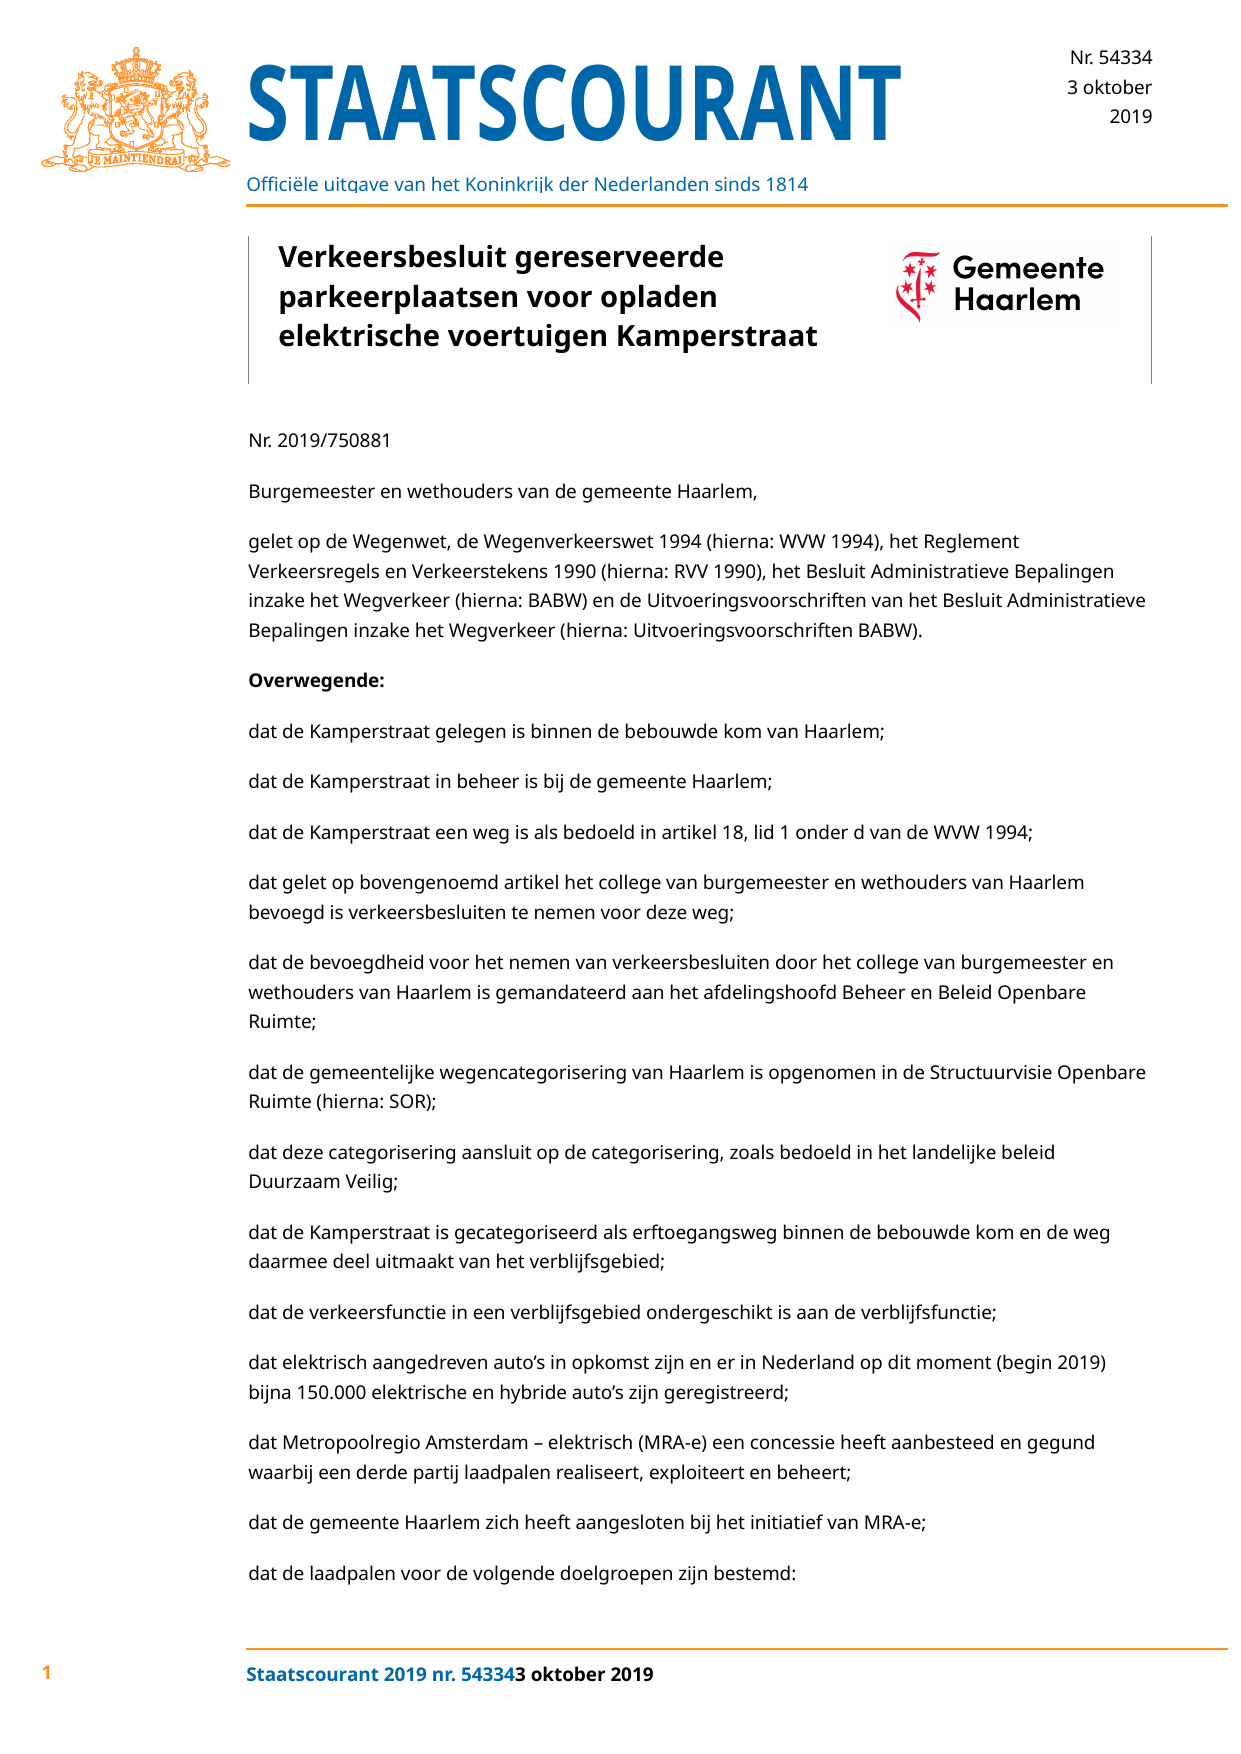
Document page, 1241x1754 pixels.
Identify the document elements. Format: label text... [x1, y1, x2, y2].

text dat Metropoolregio Amsterdam – elektrisch (MRA-e) een concessie heeft aanbesteed en gegund waarbij een derde partij laadpalen realiseert, exploiteert en beheert; [248, 1429, 1152, 1484]
text Nr. 2019/750881 [248, 428, 1152, 453]
table_header Verkeersbesluit gereserveerde parkeerplaatsen voor opladen elektrische voertuigen Kamperstraat [249, 236, 850, 384]
text dat gelet op bovengenoemd artikel het college van burgemeester en wethouders van Haarlem bevoegd is verkeersbesluiten te nemen voor deze weg; [248, 869, 1152, 924]
text dat deze categorisering aansluit op de categorisering, zoals bedoeld in het landelijke beleid Duurzaam Veilig; [248, 1139, 1152, 1194]
text dat de gemeente Haarlem zich heeft aangesloten bij het initiatief van MRA-e; [248, 1509, 1152, 1535]
text dat elektrisch aangedreven auto’s in opkomst zijn en er in Nederland op dit moment (begin 2019) bijna 150.000 elektrische en hybride auto’s zijn geregistreerd; [248, 1349, 1152, 1404]
text dat de gemeentelijke wegencategorisering van Haarlem is opgenomen in de Structuurvisie Openbare Ruimte (hierna: SOR); [248, 1059, 1152, 1114]
picture [41, 47, 231, 172]
text dat de Kamperstraat gelegen is binnen de bebouwde kom van Haarlem; [248, 718, 1152, 744]
text dat de bevoegdheid voor het nemen van verkeersbesluiten door het college van burgemeester en wethouders van Haarlem is gemandateerd aan het afdelingshoofd Beheer en Beleid Openbare Ruimte; [248, 949, 1152, 1034]
picture [882, 236, 1119, 331]
text gelet op de Wegenwet, de Wegenverkeerswet 1994 (hierna: WVW 1994), het Reglement Verkeersregels en Verkeerstekens 1990 (hierna: RVV 1990), het Besluit Administratieve Bepalingen inzake het Wegverkeer (hierna: BABW) en de Uitvoeringsvoorschriften van het Besluit Administratieve Bepalingen inzake het Wegverkeer (hierna: Uitvoeringsvoorschriften BABW). [248, 528, 1152, 643]
table_header [850, 236, 1151, 384]
text dat de Kamperstraat is gecategoriseerd als erftoegangsweg binnen de bebouwde kom en de weg daarmee deel uitmaakt van het verblijfsgebied; [248, 1219, 1152, 1274]
text dat de verkeersfunctie in een verblijfsgebied ondergeschikt is aan de verblijfsfunctie; [248, 1299, 1152, 1324]
text Burgemeester en wethouders van de gemeente Haarlem, [248, 478, 1152, 504]
text dat de laadpalen voor de volgende doelgroepen zijn bestemd: [248, 1560, 1152, 1585]
text dat de Kamperstraat in beheer is bij de gemeente Haarlem; [248, 768, 1152, 794]
text dat de Kamperstraat een weg is als bedoeld in artikel 18, lid 1 onder d van de WVW 1994; [248, 819, 1152, 844]
text Overwegende: [248, 668, 1152, 693]
